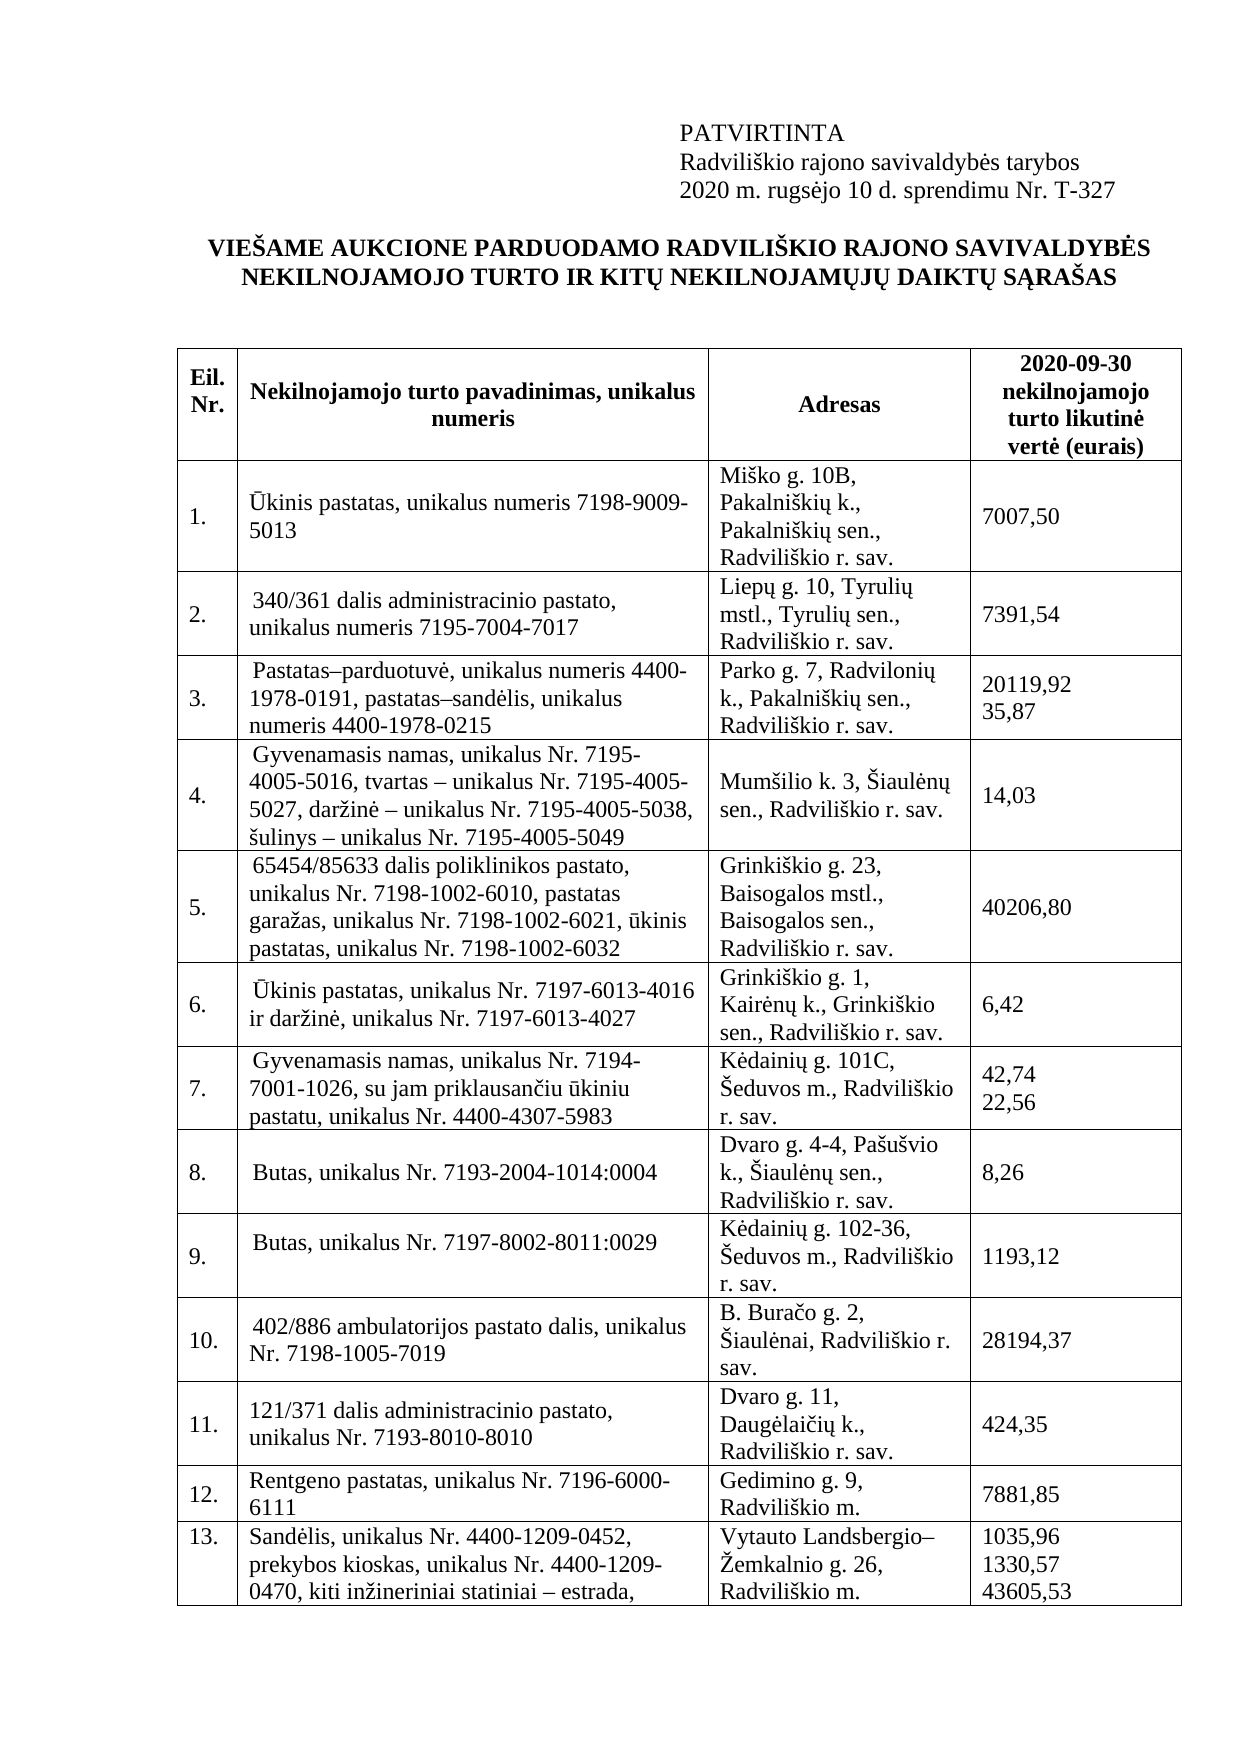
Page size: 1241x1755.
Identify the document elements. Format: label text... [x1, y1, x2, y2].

table_cell Ūkinis pastatas, unikalus Nr. 7197-6013-4016 ir daržinė, unikalus Nr. 7197-6013-4027 [238, 963, 708, 1046]
table_cell Vytauto Landsbergio–Žemkalnio g. 26, Radviliškio m. [709, 1522, 970, 1605]
table_cell Gyvenamasis namas, unikalus Nr. 7194-7001-1026, su jam priklausančiu ūkiniu pastatu, unikalus Nr. 4400-4307-5983 [238, 1047, 708, 1129]
table_cell 9. [178, 1214, 237, 1297]
table_cell 65454/85633 dalis poliklinikos pastato, unikalus Nr. 7198-1002-6010, pastatas garažas, unikalus Nr. 7198-1002-6021, ūkinis pastatas, unikalus Nr. 7198-1002-6032 [238, 851, 708, 962]
table_cell 424,35 [971, 1382, 1181, 1465]
table_cell 28194,37 [971, 1298, 1181, 1381]
table_cell 7391,54 [971, 572, 1181, 655]
table_cell Kėdainių g. 101C, Šeduvos m., Radviliškio r. sav. [709, 1047, 970, 1129]
table_cell 42,74 22,56 [971, 1047, 1181, 1129]
table_cell Dvaro g. 11, Daugėlaičių k., Radviliškio r. sav. [709, 1382, 970, 1465]
table_cell Parko g. 7, Radvilonių k., Pakalniškių sen., Radviliškio r. sav. [709, 656, 970, 739]
table_cell Gyvenamasis namas, unikalus Nr. 7195-4005-5016, tvartas – unikalus Nr. 7195-4005-5027, daržinė – unikalus Nr. 7195-4005-5038, šulinys – unikalus Nr. 7195-4005-5049 [238, 740, 708, 850]
table_cell 402/886 ambulatorijos pastato dalis, unikalus Nr. 7198-1005-7019 [238, 1298, 708, 1381]
table_header 2020-09-30 nekilnojamojo turto likutinė vertė (eurais) [971, 349, 1181, 459]
table_cell 8. [178, 1130, 237, 1213]
table_cell Gedimino g. 9, Radviliškio m. [709, 1466, 970, 1521]
table_cell 10. [178, 1298, 237, 1381]
table_cell 1. [178, 461, 237, 571]
text 2020 m. rugsėjo 10 d. sprendimu Nr. T-327 [177, 176, 1181, 204]
table_cell Grinkiškio g. 23, Baisogalos mstl., Baisogalos sen., Radviliškio r. sav. [709, 851, 970, 962]
text PATVIRTINTA [177, 118, 1181, 147]
table_cell 6. [178, 963, 237, 1046]
table_cell 14,03 [971, 740, 1181, 850]
table_cell Rentgeno pastatas, unikalus Nr. 7196-6000-6111 [238, 1466, 708, 1521]
table_cell Kėdainių g. 102-36, Šeduvos m., Radviliškio r. sav. [709, 1214, 970, 1297]
table_cell Miško g. 10B, Pakalniškių k., Pakalniškių sen., Radviliškio r. sav. [709, 461, 970, 571]
table_cell Liepų g. 10, Tyrulių mstl., Tyrulių sen., Radviliškio r. sav. [709, 572, 970, 655]
table_cell Sandėlis, unikalus Nr. 4400-1209-0452, prekybos kioskas, unikalus Nr. 4400-1209-0470, kiti inžineriniai statiniai – estrada, [238, 1522, 708, 1605]
table_cell 12. [178, 1466, 237, 1521]
table_header Nekilnojamojo turto pavadinimas, unikalus numeris [238, 349, 708, 459]
table_cell Mumšilio k. 3, Šiaulėnų sen., Radviliškio r. sav. [709, 740, 970, 850]
table_cell 20119,92 35,87 [971, 656, 1181, 739]
table_cell Ūkinis pastatas, unikalus numeris 7198-9009-5013 [238, 461, 708, 571]
table_cell 340/361 dalis administracinio pastato, unikalus numeris 7195-7004-7017 [238, 572, 708, 655]
table_cell 40206,80 [971, 851, 1181, 962]
table_header Eil. Nr. [178, 349, 237, 459]
table_cell 5. [178, 851, 237, 962]
table_cell 13. [178, 1522, 237, 1605]
table_cell 1035,96 1330,57 43605,53 [971, 1522, 1181, 1605]
table_cell 8,26 [971, 1130, 1181, 1213]
table_cell 11. [178, 1382, 237, 1465]
table_cell 6,42 [971, 963, 1181, 1046]
text Viešame aukcione parduodamo Radviliškio rajono savivaldybės nekilnojamojo turto ir kitų nekilnojamųjų daiktų sąrašas [177, 233, 1181, 291]
table_cell Butas, unikalus Nr. 7197-8002-8011:0029 [238, 1214, 708, 1297]
table_cell B. Buračo g. 2, Šiaulėnai, Radviliškio r. sav. [709, 1298, 970, 1381]
table_cell 3. [178, 656, 237, 739]
text Radviliškio rajono savivaldybės tarybos [177, 147, 1181, 176]
table_cell 7. [178, 1047, 237, 1129]
table_cell 121/371 dalis administracinio pastato, unikalus Nr. 7193-8010-8010 [238, 1382, 708, 1465]
table_cell 2. [178, 572, 237, 655]
table_cell 4. [178, 740, 237, 850]
table_cell Dvaro g. 4-4, Pašušvio k., Šiaulėnų sen., Radviliškio r. sav. [709, 1130, 970, 1213]
table_header Adresas [709, 349, 970, 459]
table_cell 1193,12 [971, 1214, 1181, 1297]
table_cell Grinkiškio g. 1, Kairėnų k., Grinkiškio sen., Radviliškio r. sav. [709, 963, 970, 1046]
table_cell Butas, unikalus Nr. 7193-2004-1014:0004 [238, 1130, 708, 1213]
table_cell 7881,85 [971, 1466, 1181, 1521]
table_cell 7007,50 [971, 461, 1181, 571]
table_cell Pastatas–parduotuvė, unikalus numeris 4400-1978-0191, pastatas–sandėlis, unikalus numeris 4400-1978-0215 [238, 656, 708, 739]
